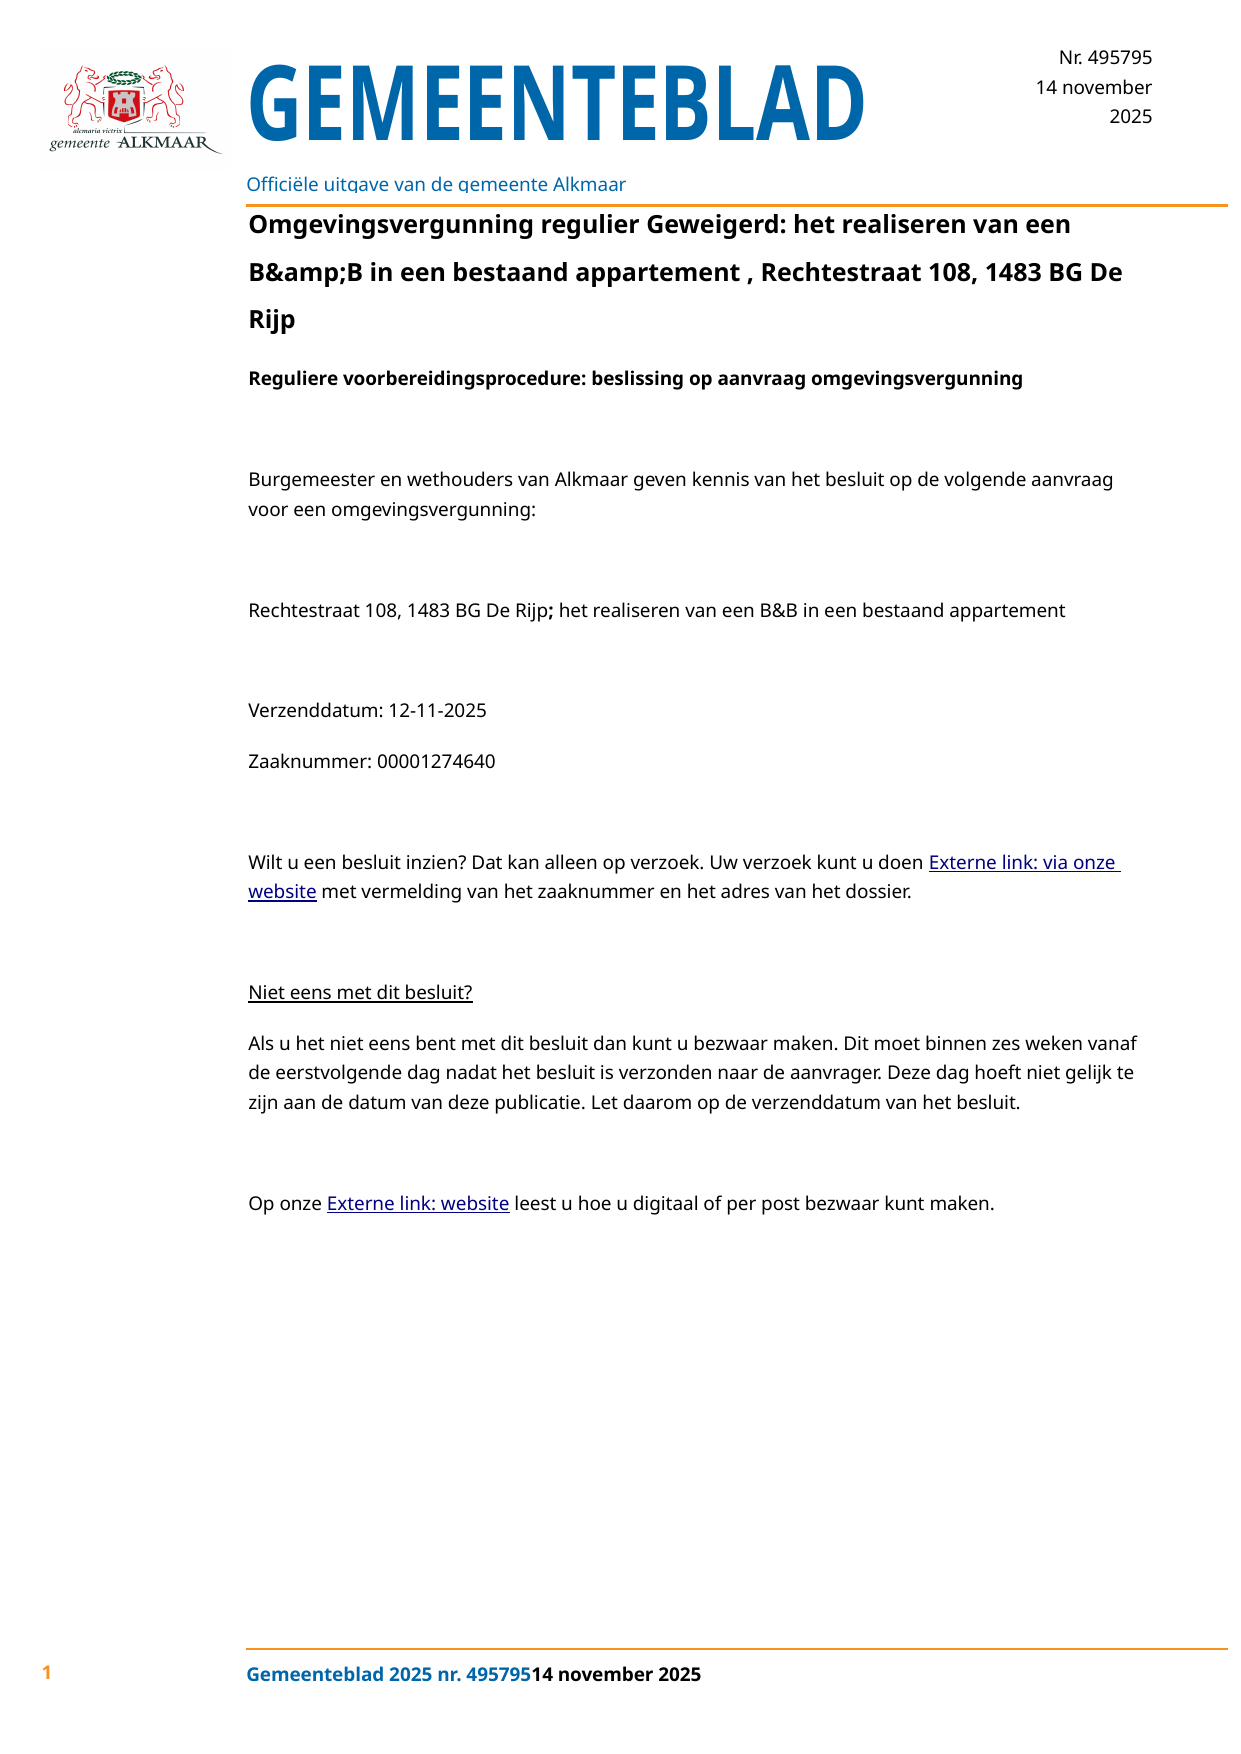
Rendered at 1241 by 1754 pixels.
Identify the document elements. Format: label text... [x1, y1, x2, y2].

text Omgevingsvergunning regulier Geweigerd: het realiseren van een B&amp;B in een bestaand appartement , Rechtestraat 108, 1483 BG De Rijp [248, 207, 1152, 336]
text Reguliere voorbereidingsprocedure: beslissing op aanvraag omgevingsvergunning [248, 366, 1152, 391]
picture [41, 47, 231, 172]
text Als u het niet eens bent met dit besluit dan kunt u bezwaar maken. Dit moet binnen zes weken vanaf de eerstvolgende dag nadat het besluit is verzonden naar de aanvrager. Deze dag hoeft niet gelijk te zijn aan de datum van deze publicatie. Let daarom op de verzenddatum van het besluit. [248, 1030, 1152, 1114]
text Niet eens met dit besluit? [248, 979, 1152, 1005]
text Burgemeester en wethouders van Alkmaar geven kennis van het besluit op de volgende aanvraag voor een omgevingsvergunning: [248, 466, 1152, 522]
text Op onze Externe link: website leest u hoe u digitaal of per post bezwaar kunt maken. [248, 1190, 1152, 1215]
text Rechtestraat 108, 1483 BG De Rijp; het realiseren van een B&B in een bestaand appartement [248, 597, 1152, 622]
text Verzenddatum: 12-11-2025 [248, 698, 1152, 723]
text Zaaknummer: 00001274640 [248, 748, 1152, 774]
text Wilt u een besluit inzien? Dat kan alleen op verzoek. Uw verzoek kunt u doen Externe link: via onze website met vermelding van het zaaknummer en het adres van het dossier. [248, 849, 1152, 904]
